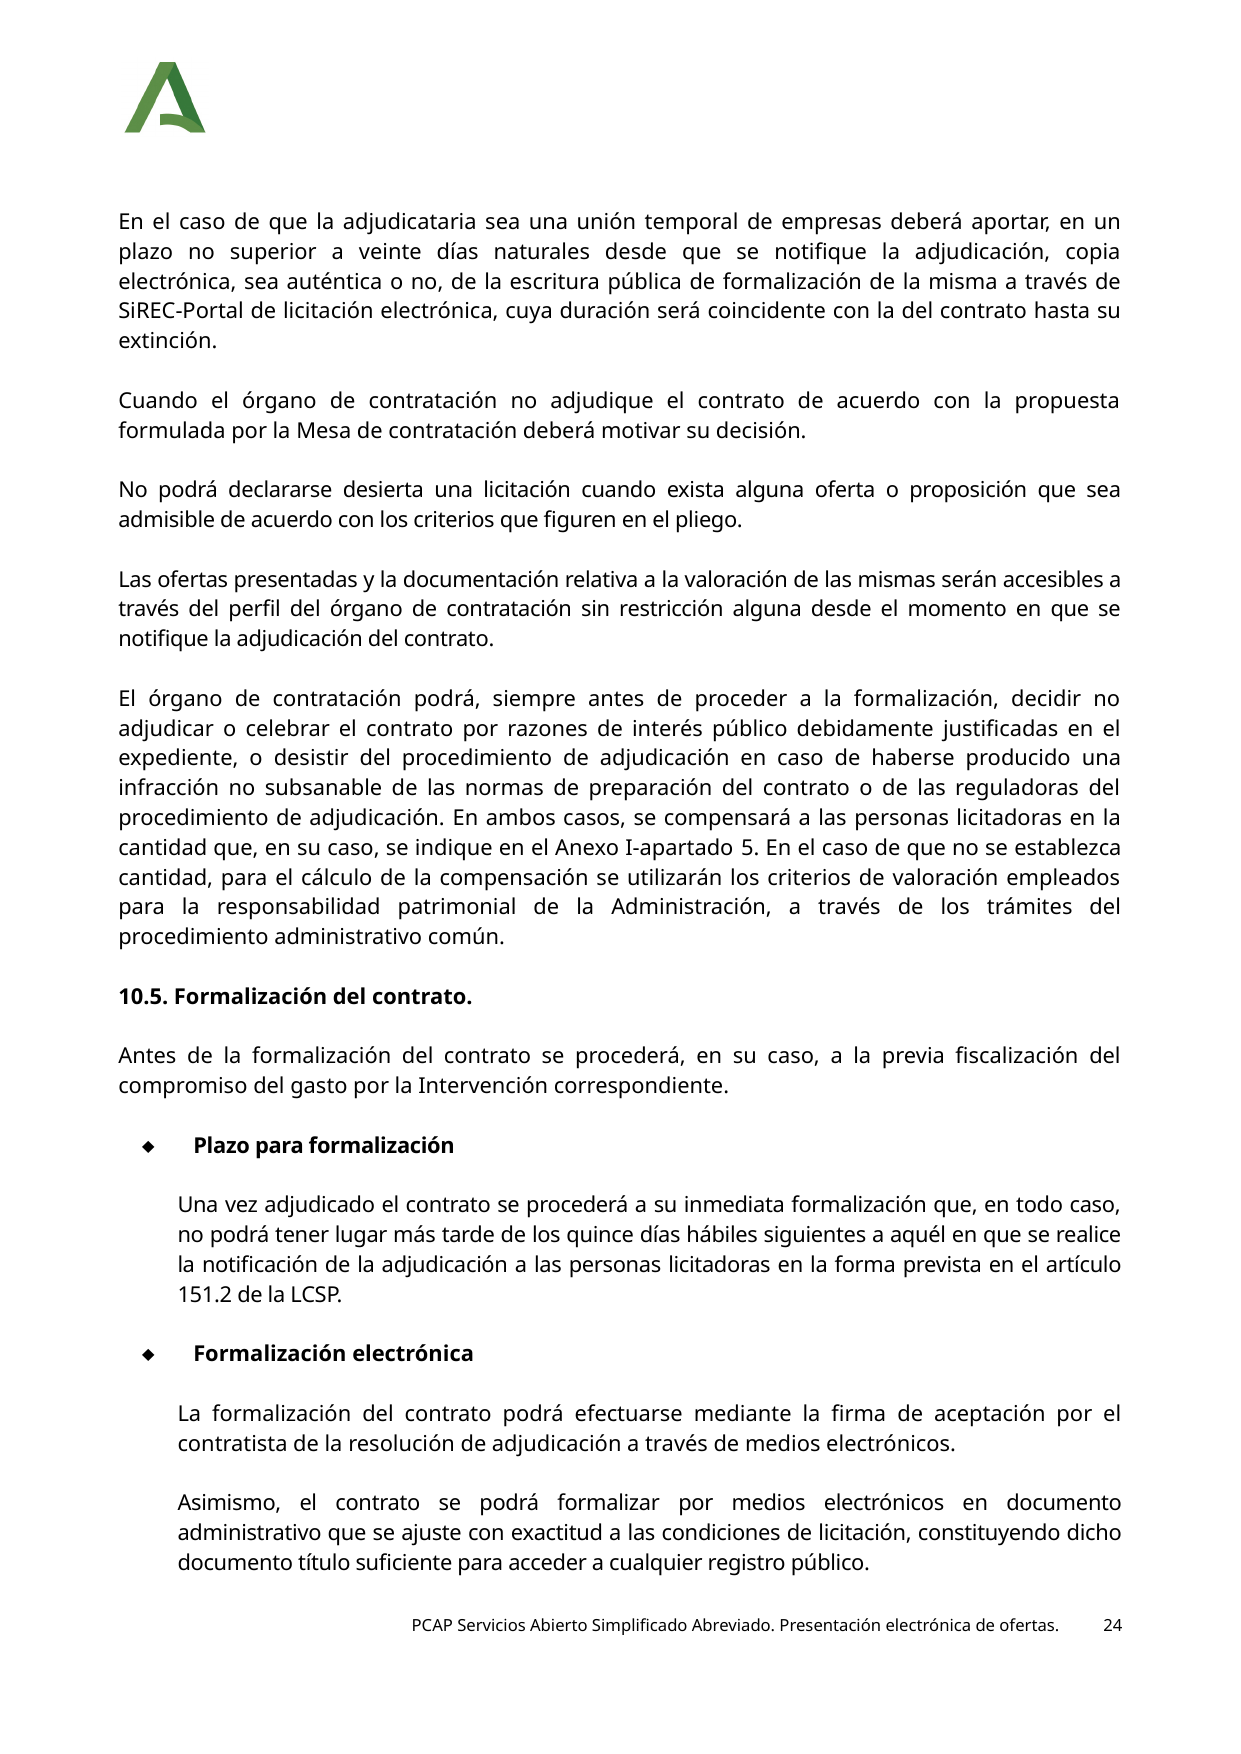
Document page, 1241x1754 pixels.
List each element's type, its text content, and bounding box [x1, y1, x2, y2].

picture [120, 57, 210, 137]
list Plazo para formalización [142, 1130, 1122, 1159]
subtitle 10.5. Formalización del contrato. [118, 981, 1122, 1011]
text Antes de la formalización del contrato se procederá, en su caso, a la previa fiscalización del compromiso del gasto por la Intervención correspondiente. [118, 1040, 1122, 1100]
text Cuando el órgano de contratación no adjudique el contrato de acuerdo con la propuesta formulada por la Mesa de contratación deberá motivar su decisión. [118, 385, 1122, 444]
text En el caso de que la adjudicataria sea una unión temporal de empresas deberá aportar, en un plazo no superior a veinte días naturales desde que se notifique la adjudicación, copia electrónica, sea auténtica o no, de la escritura pública de formalización de la misma a través de SiREC-Portal de licitación electrónica, cuya duración será coincidente con la del contrato hasta su extinción. [118, 206, 1122, 355]
text Las ofertas presentadas y la documentación relativa a la valoración de las mismas serán accesibles a través del perfil del órgano de contratación sin restricción alguna desde el momento en que se notifique la adjudicación del contrato. [118, 564, 1122, 653]
text El órgano de contratación podrá, siempre antes de proceder a la formalización, decidir no adjudicar o celebrar el contrato por razones de interés público debidamente justificadas en el expediente, o desistir del procedimiento de adjudicación en caso de haberse producido una infracción no subsanable de las normas de preparación del contrato o de las reguladoras del procedimiento de adjudicación. En ambos casos, se compensará a las personas licitadoras en la cantidad que, en su caso, se indique en el Anexo I-apartado 5. En el caso de que no se establezca cantidad, para el cálculo de la compensación se utilizarán los criterios de valoración empleados para la responsabilidad patrimonial de la Administración, a través de los trámites del procedimiento administrativo común. [118, 683, 1122, 951]
text No podrá declararse desierta una licitación cuando exista alguna oferta o proposición que sea admisible de acuerdo con los criterios que figuren en el pliego. [118, 474, 1122, 534]
list Asimismo, el contrato se podrá formalizar por medios electrónicos en documento administrativo que se ajuste con exactitud a las condiciones de licitación, constituyendo dicho documento título suficiente para acceder a cualquier registro público. [177, 1487, 1122, 1577]
list Una vez adjudicado el contrato se procederá a su inmediata formalización que, en todo caso, no podrá tener lugar más tarde de los quince días hábiles siguientes a aquél en que se realice la notificación de la adjudicación a las personas licitadoras en la forma prevista en el artículo 151.2 de la LCSP. [177, 1189, 1122, 1308]
list Formalización electrónica [142, 1338, 1122, 1368]
list La formalización del contrato podrá efectuarse mediante la firma de aceptación por el contratista de la resolución de adjudicación a través de medios electrónicos. [177, 1398, 1122, 1457]
